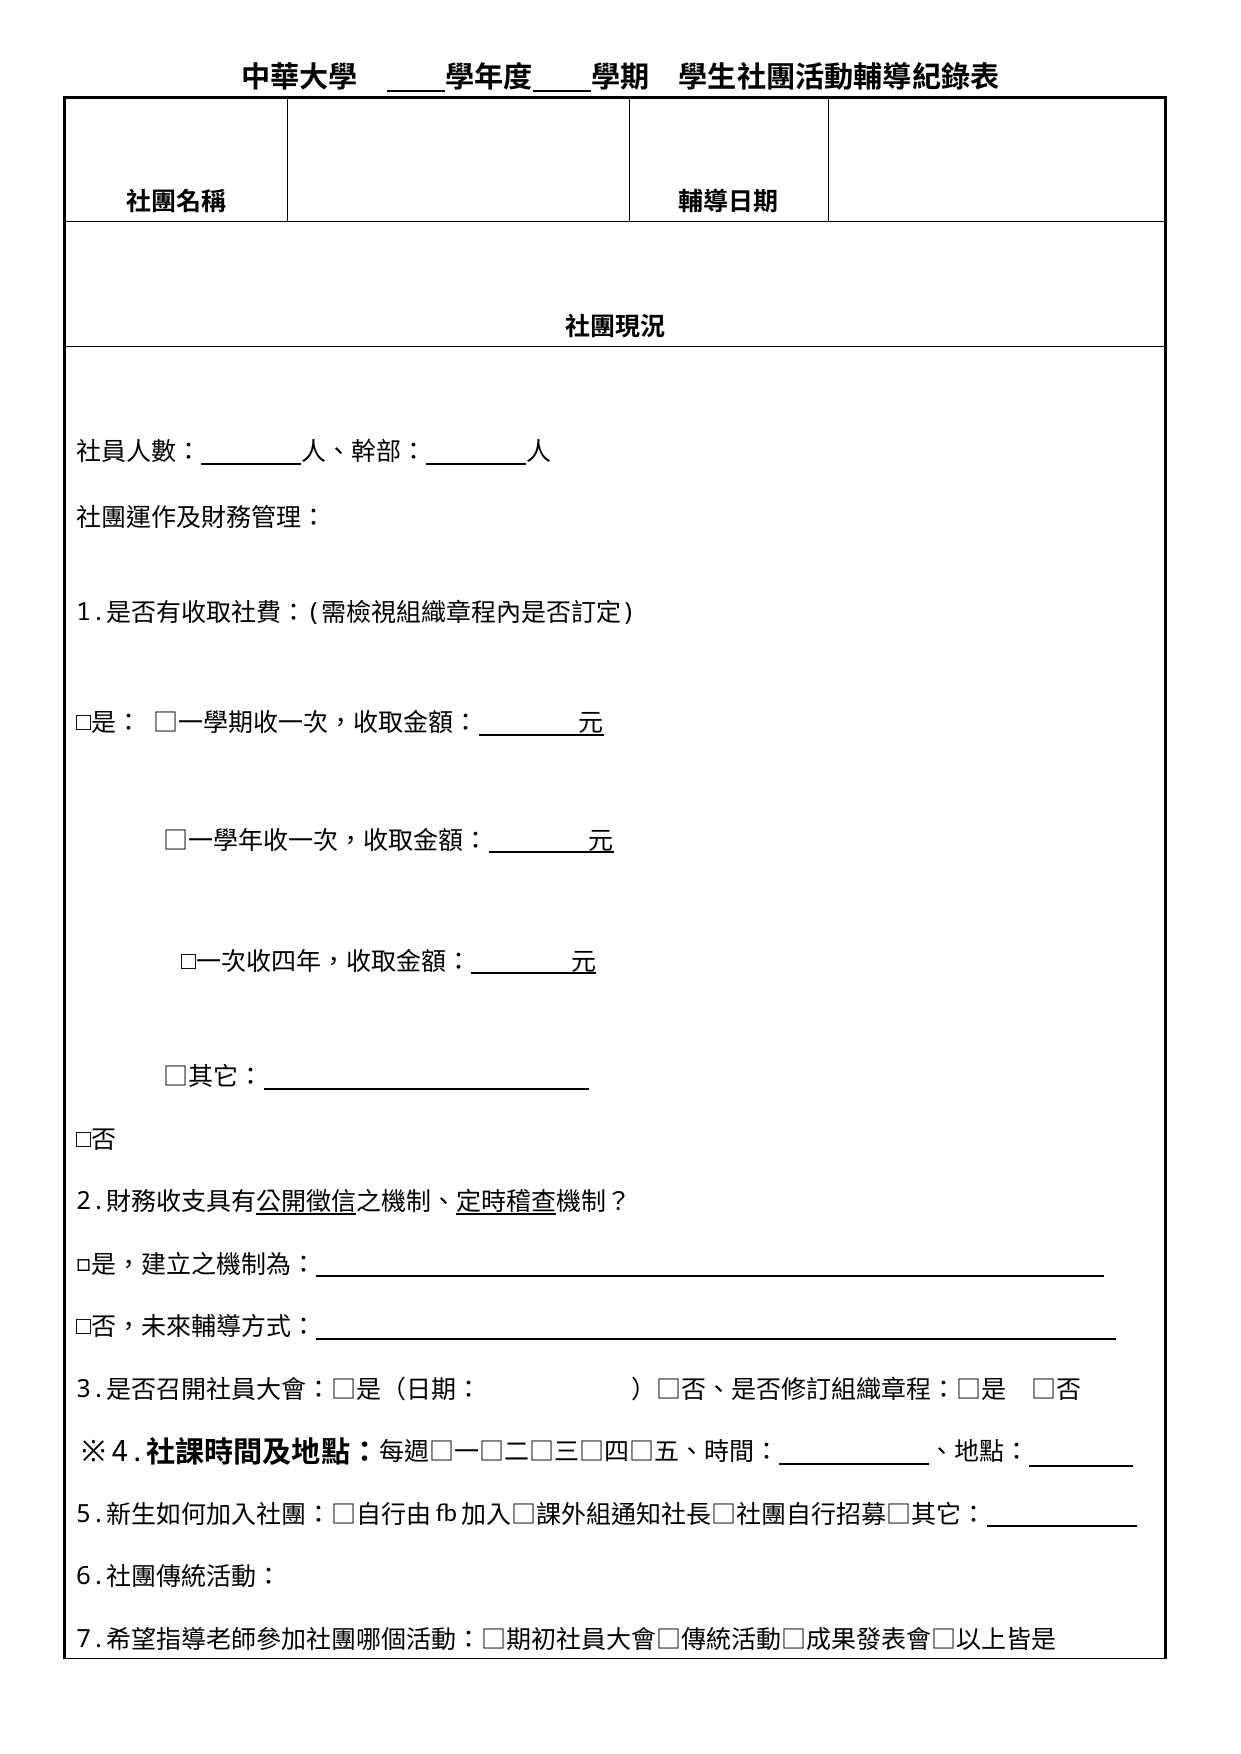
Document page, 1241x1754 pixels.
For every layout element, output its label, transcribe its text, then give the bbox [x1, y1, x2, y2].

table_header 社團名稱 [66, 99, 287, 221]
table_cell 社員人數： 人、幹部： 人 社團運作及財務管理： 1.是否有收取社費：(需檢視組織章程內是否訂定) □是： □一學期收一次，收取金額： 元 □一學年收一次，收取金額： 元 □一次收四年，收取金額： 元 □其它： □否 2.財務收支具有公開徵信之機制、定時稽查機制？ □是，建立之機制為： □否，未來輔導方式： 3.是否召開社員大會：□是（日期： ）□否、是否修訂組織章程：□是 □否 ※4.社課時間及地點：每週□一□二□三□四□五、時間： 、地點： 5.新生如何加入社團：□自行由fb加入□課外組通知社長□社團自行招募□其它： 6.社團傳統活動： 7.希望指導老師參加社團哪個活動：□期初社員大會□傳統活動□成果發表會□以上皆是 [66, 347, 1164, 1658]
table_header [829, 99, 1164, 221]
text 中華大學 學年度 學期 學生社團活動輔導紀錄表 [75, 33, 1165, 96]
table_header 輔導日期 [630, 99, 828, 221]
table_header [288, 99, 629, 221]
table_cell 社團現況 [66, 222, 1164, 346]
